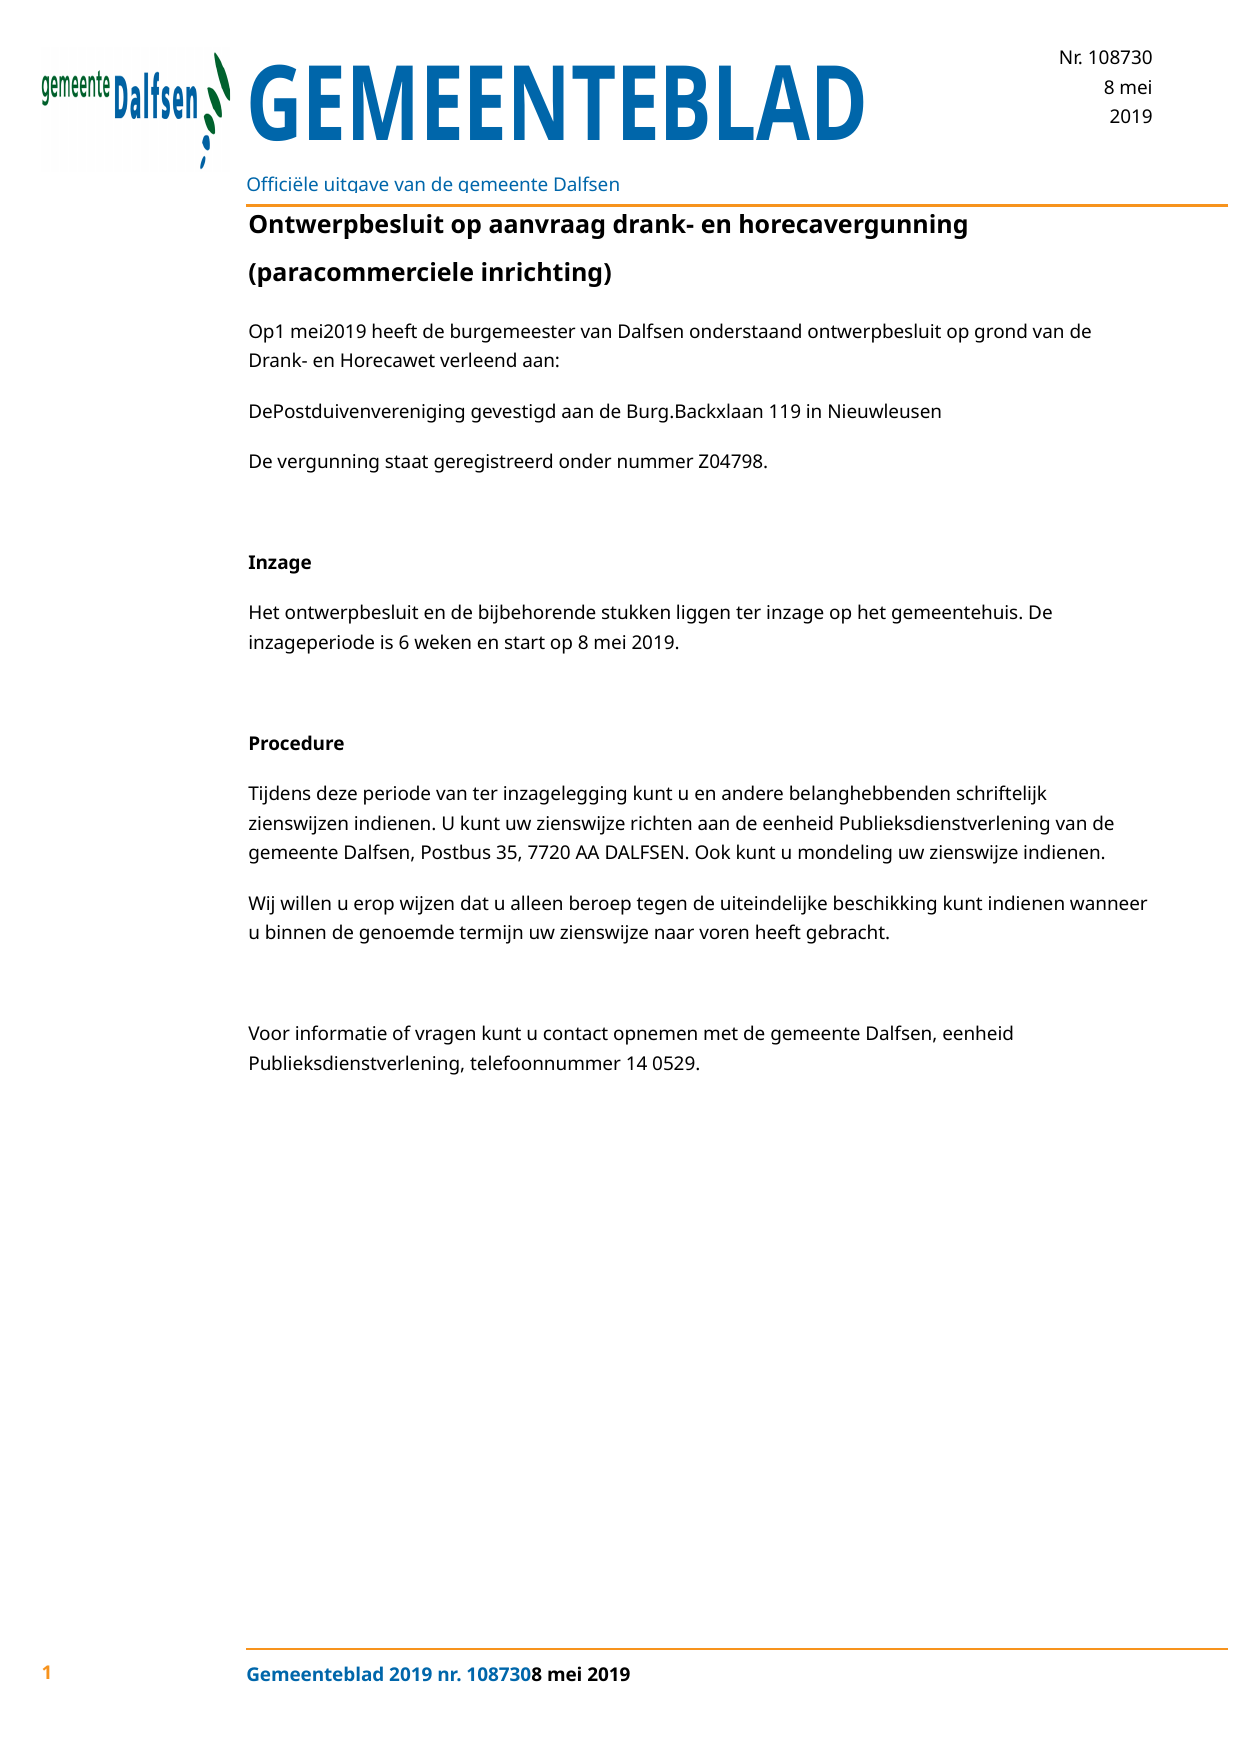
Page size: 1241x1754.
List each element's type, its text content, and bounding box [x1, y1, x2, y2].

text Wij willen u erop wijzen dat u alleen beroep tegen de uiteindelijke beschikking kunt indienen wanneer u binnen de genoemde termijn uw zienswijze naar voren heeft gebracht. [248, 890, 1152, 945]
text Procedure [248, 730, 1152, 756]
text De vergunning staat geregistreerd onder nummer Z04798. [248, 448, 1152, 474]
text Voor informatie of vragen kunt u contact opnemen met de gemeente Dalfsen, eenheid Publieksdienstverlening, telefoonnummer 14 0529. [248, 1020, 1152, 1076]
text Inzage [248, 549, 1152, 575]
text DePostduivenvereniging gevestigd aan de Burg.Backxlaan 119 in Nieuwleusen [248, 398, 1152, 424]
text Ontwerpbesluit op aanvraag drank- en horecavergunning (paracommerciele inrichting) [248, 207, 1152, 288]
text Het ontwerpbesluit en de bijbehorende stukken liggen ter inzage op het gemeentehuis. De inzageperiode is 6 weken en start op 8 mei 2019. [248, 599, 1152, 655]
text Tijdens deze periode van ter inzagelegging kunt u en andere belanghebbenden schriftelijk zienswijzen indienen. U kunt uw zienswijze richten aan de eenheid Publieksdienstverlening van de gemeente Dalfsen, Postbus 35, 7720 AA DALFSEN. Ook kunt u mondeling uw zienswijze indienen. [248, 780, 1152, 865]
text Op1 mei2019 heeft de burgemeester van Dalfsen onderstaand ontwerpbesluit op grond van de Drank- en Horecawet verleend aan: [248, 318, 1152, 373]
picture [41, 47, 231, 172]
